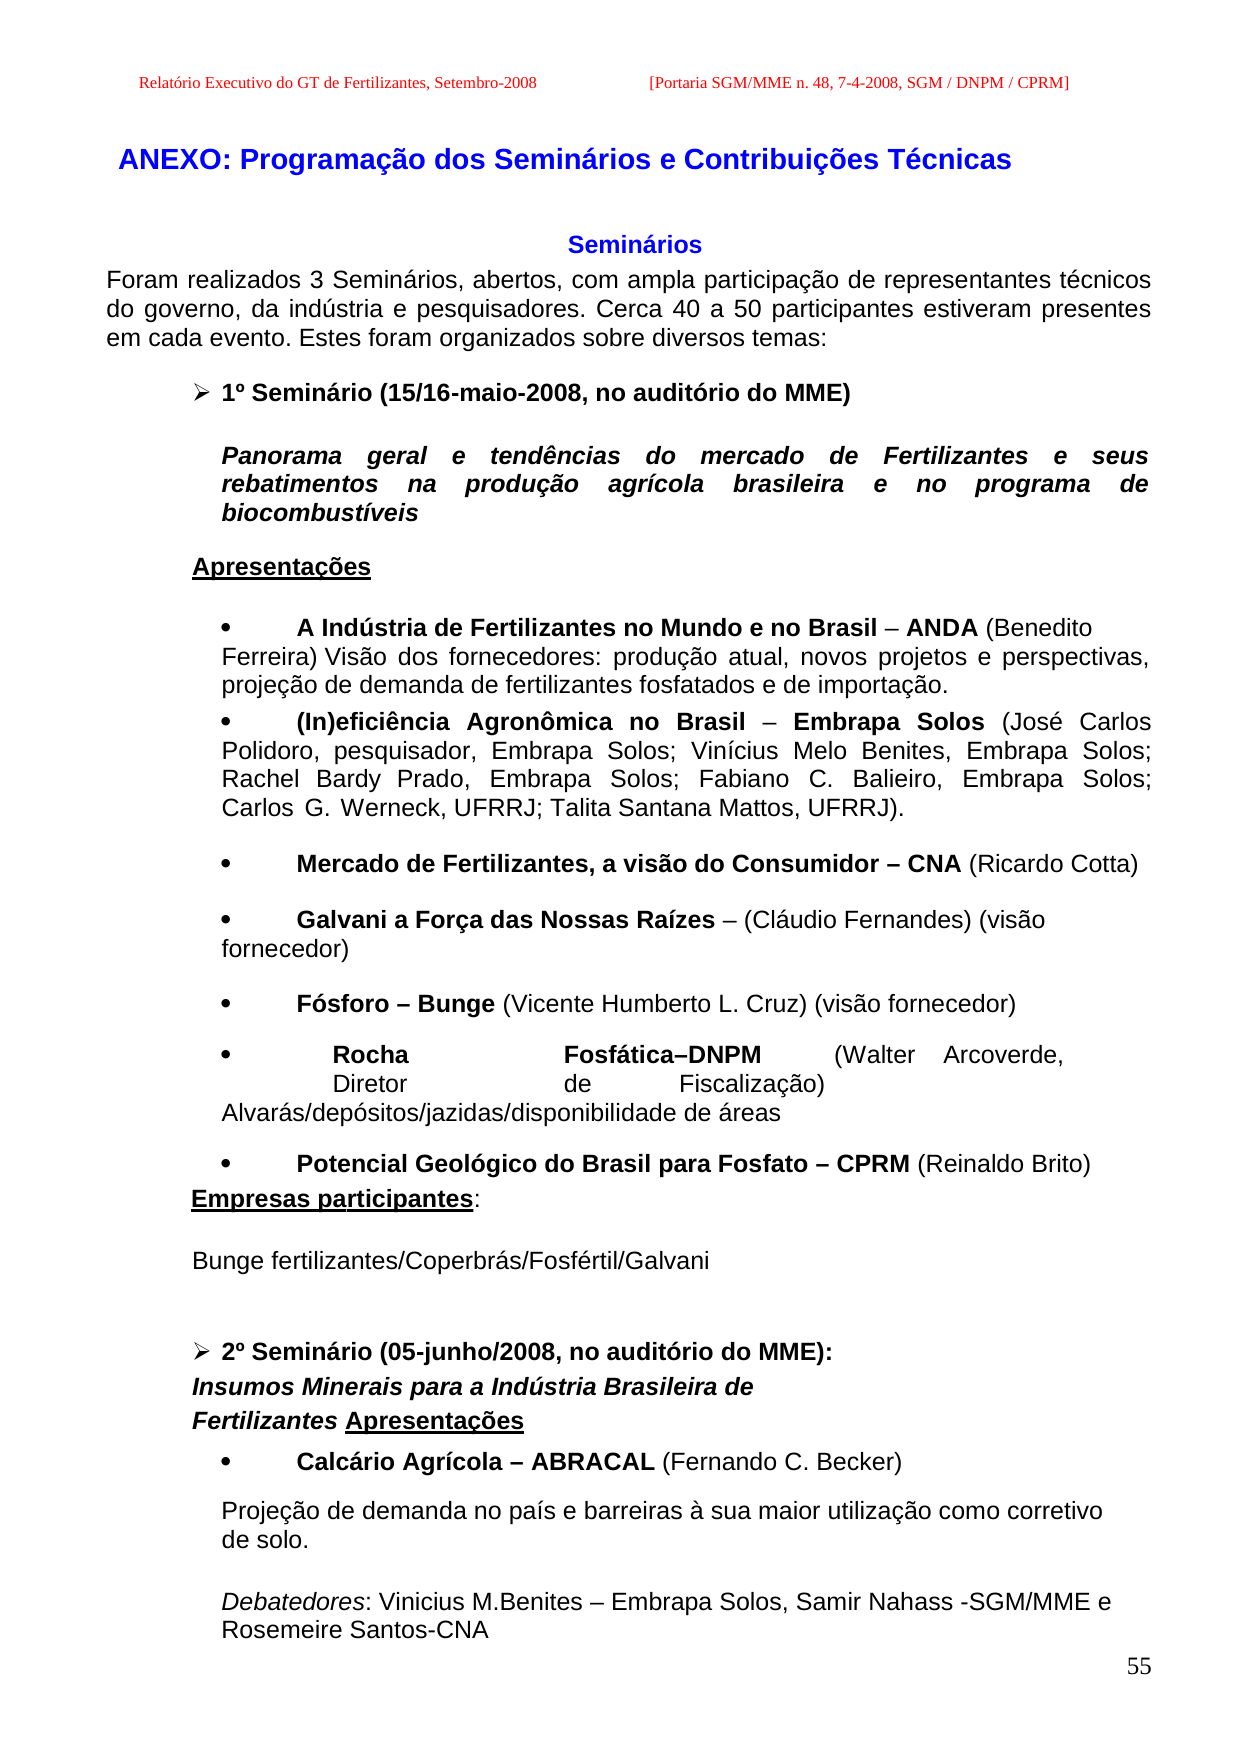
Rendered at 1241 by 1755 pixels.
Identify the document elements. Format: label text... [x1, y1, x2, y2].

text Debatedores: Vinicius M.Benites – Embrapa Solos, Samir Nahass -SGM/MME e Rosemeire Santos-CNA [221, 1587, 1152, 1644]
list Mercado de Fertilizantes, a visão do Consumidor – CNA (Ricardo Cotta) [221, 849, 1163, 878]
subtitle Panorama geral e tendências do mercado de Fertilizantes e seus rebatimentos na produção agrícola brasileira e no programa de biocombustíveis [221, 441, 1152, 527]
list 2º Seminário (05-junho/2008, no auditório do MME): Insumos Minerais para a Indústria Brasileira de Fertilizantes Apresentações [192, 1337, 906, 1435]
text ANEXO: Programação dos Seminários e Contribuições Técnicas [118, 142, 1013, 176]
list Calcário Agrícola – ABRACAL (Fernando C. Becker) [221, 1447, 1163, 1476]
text Bunge fertilizantes/Coperbrás/Fosfértil/Galvani [192, 1246, 1163, 1275]
text Projeção de demanda no país e barreiras à sua maior utilização como corretivo de solo. [221, 1497, 1135, 1554]
text Apresentações [192, 552, 1163, 581]
subtitle Seminários [107, 230, 1163, 259]
list Potencial Geológico do Brasil para Fosfato – CPRM (Reinaldo Brito) [221, 1148, 1163, 1178]
list Rocha Fosfática–DNPM (Walter Arcoverde, Diretor de Fiscalização) Alvarás/depósitos/jazidas/disponibilidade de áreas [221, 1041, 1151, 1127]
list Fósforo – Bunge (Vicente Humberto L. Cruz) (visão fornecedor) [221, 989, 1163, 1018]
list Galvani a Força das Nossas Raízes – (Cláudio Fernandes) (visão fornecedor) [221, 905, 1163, 962]
list 1º Seminário (15/16-maio-2008, no auditório do MME) [192, 378, 1163, 407]
list A Indústria de Fertilizantes no Mundo e no Brasil – ANDA (Benedito Ferreira) Visão dos fornecedores: produção atual, novos projetos e perspectivas, projeção de demanda de fertilizantes fosfatados e de importação. [221, 614, 1152, 699]
list (In)eficiência Agronômica no Brasil – Embrapa Solos (José Carlos Polidoro, pesquisador, Embrapa Solos; Vinícius Melo Benites, Embrapa Solos; Rachel Bardy Prado, Embrapa Solos; Fabiano C. Balieiro, Embrapa Solos; Carlos G. Werneck, UFRRJ; Talita Santana Mattos, UFRRJ). [221, 707, 1152, 822]
subtitle Empresas participantes: [191, 1184, 1163, 1213]
text Foram realizados 3 Seminários, abertos, com ampla participação de representantes técnicos do governo, da indústria e pesquisadores. Cerca 40 a 50 participantes estiveram presentes em cada evento. Estes foram organizados sobre diversos temas: [106, 265, 1152, 351]
